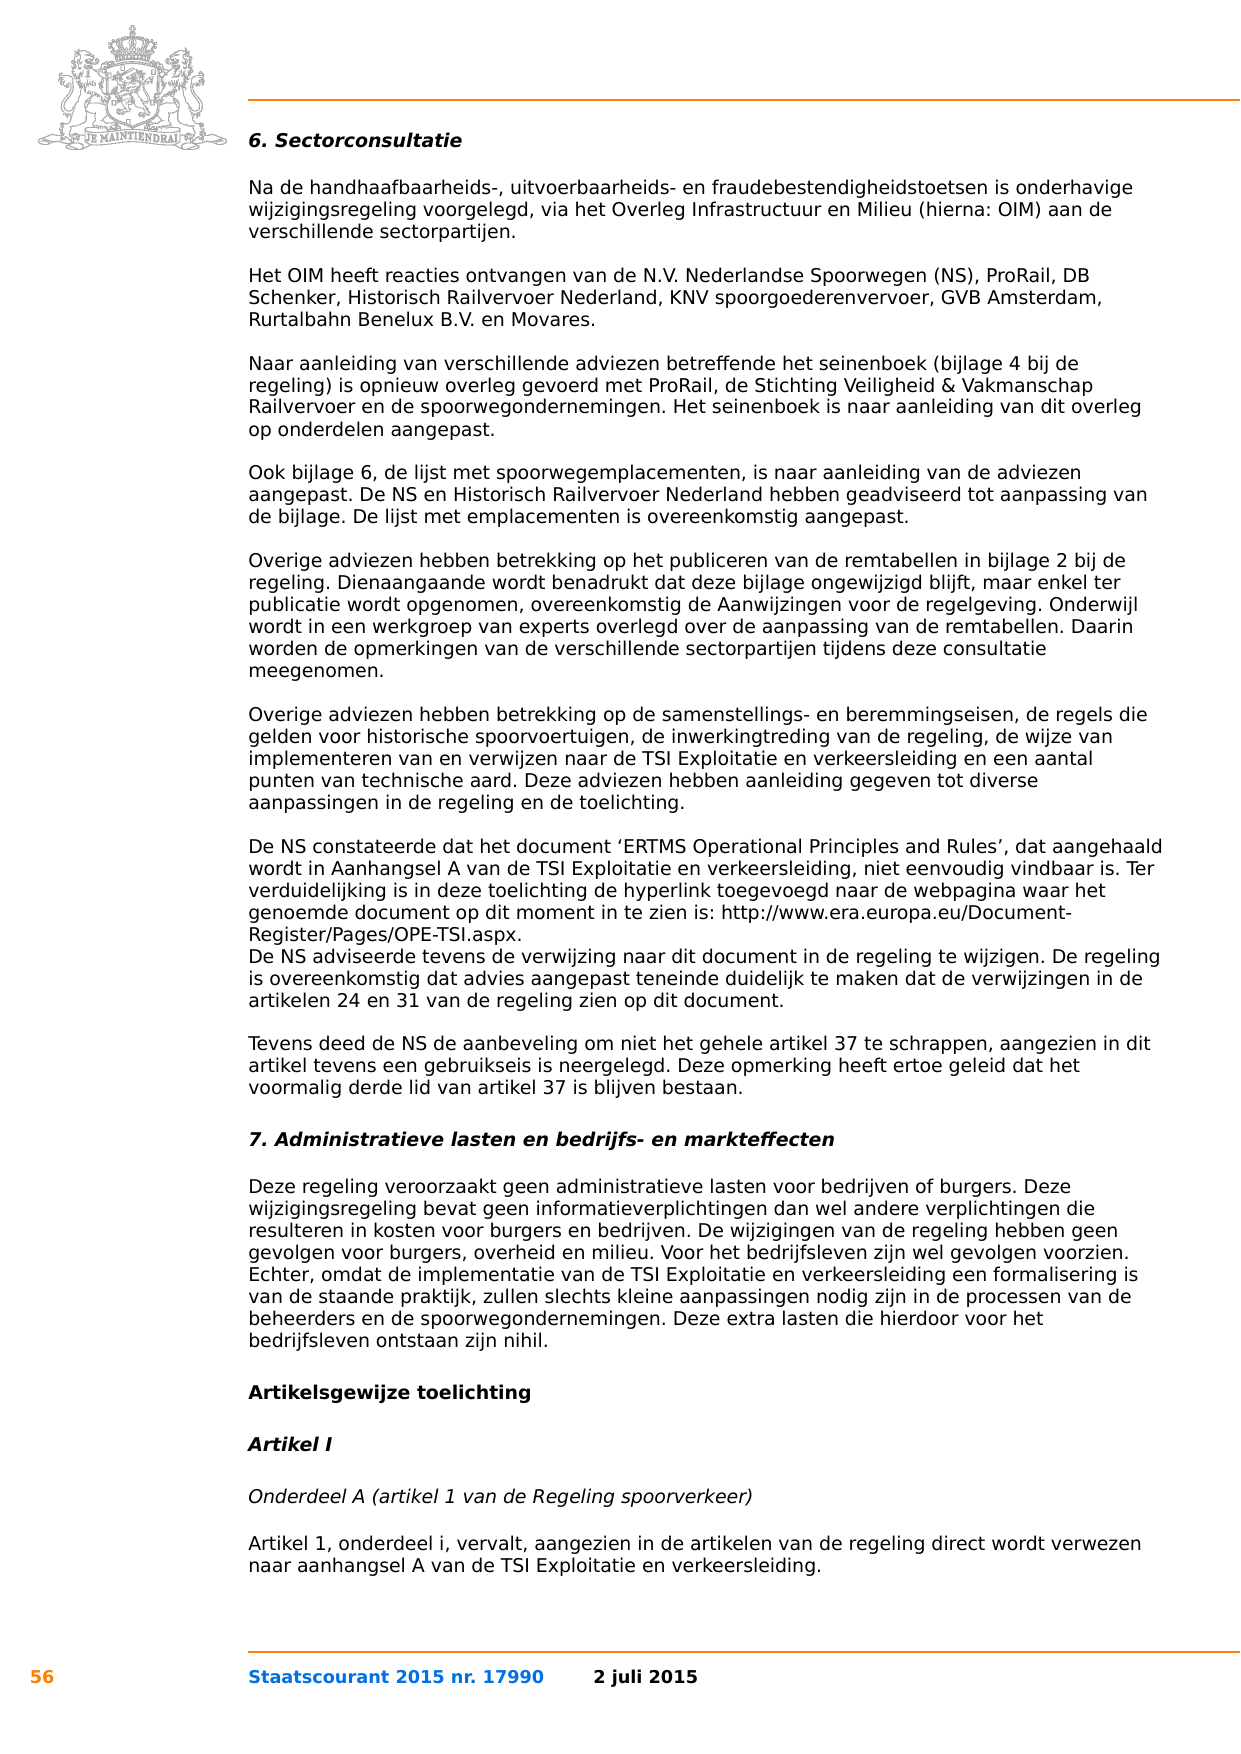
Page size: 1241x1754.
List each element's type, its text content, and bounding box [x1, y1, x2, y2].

text Artikel 1, onderdeel i, vervalt, aangezien in de artikelen van de regeling direct wordt verwezen naar aanhangsel A van de TSI Exploitatie en verkeersleiding. [248, 1533, 1163, 1577]
text Deze regeling veroorzaakt geen administratieve lasten voor bedrijven of burgers. Deze wijzigingsregeling bevat geen informatieverplichtingen dan wel andere verplichtingen die resulteren in kosten voor burgers en bedrijven. De wijzigingen van de regeling hebben geen gevolgen voor burgers, overheid en milieu. Voor het bedrijfsleven zijn wel gevolgen voorzien. Echter, omdat de implementatie van de TSI Exploitatie en verkeersleiding een formalisering is van de staande praktijk, zullen slechts kleine aanpassingen nodig zijn in de processen van de beheerders en de spoorwegondernemingen. Deze extra lasten die hierdoor voor het bedrijfsleven ontstaan zijn nihil. [248, 1176, 1163, 1352]
text Na de handhaafbaarheids-, uitvoerbaarheids- en fraudebestendigheidstoetsen is onderhavige wijzigingsregeling voorgelegd, via het Overleg Infrastructuur en Milieu (hierna: OIM) aan de verschillende sectorpartijen. [248, 177, 1163, 243]
subtitle Artikel I [248, 1434, 1163, 1456]
subtitle 7. Administratieve lasten en bedrijfs- en markteffecten [248, 1129, 1163, 1151]
text Overige adviezen hebben betrekking op de samenstellings- en beremmingseisen, de regels die gelden voor historische spoorvoertuigen, de inwerkingtreding van de regeling, de wijze van implementeren van en verwijzen naar de TSI Exploitatie en verkeersleiding en een aantal punten van technische aard. Deze adviezen hebben aanleiding gegeven tot diverse aanpassingen in de regeling en de toelichting. [248, 704, 1163, 814]
text Ook bijlage 6, de lijst met spoorwegemplacementen, is naar aanleiding van de adviezen aangepast. De NS en Historisch Railvervoer Nederland hebben geadviseerd tot aanpassing van de bijlage. De lijst met emplacementen is overeenkomstig aangepast. [248, 462, 1163, 528]
text De NS adviseerde tevens de verwijzing naar dit document in de regeling te wijzigen. De regeling is overeenkomstig dat advies aangepast teneinde duidelijk te maken dat de verwijzingen in de artikelen 24 en 31 van de regeling zien op dit document. [248, 946, 1163, 1011]
text Tevens deed de NS de aanbeveling om niet het gehele artikel 37 te schrappen, aangezien in dit artikel tevens een gebruikseis is neergelegd. Deze opmerking heeft ertoe geleid dat het voormalig derde lid van artikel 37 is blijven bestaan. [248, 1033, 1163, 1099]
subtitle Onderdeel A (artikel 1 van de Regeling spoorverkeer) [248, 1486, 1163, 1508]
subtitle Artikelsgewijze toelichting [248, 1382, 1163, 1404]
text Overige adviezen hebben betrekking op het publiceren van de remtabellen in bijlage 2 bij de regeling. Dienaangaande wordt benadrukt dat deze bijlage ongewijzigd blijft, maar enkel ter publicatie wordt opgenomen, overeenkomstig de Aanwijzingen voor de regelgeving. Onderwijl wordt in een werkgroep van experts overlegd over de aanpassing van de remtabellen. Daarin worden de opmerkingen van de verschillende sectorpartijen tijdens deze consultatie meegenomen. [248, 550, 1163, 682]
picture [38, 25, 227, 150]
text Het OIM heeft reacties ontvangen van de N.V. Nederlandse Spoorwegen (NS), ProRail, DB Schenker, Historisch Railvervoer Nederland, KNV spoorgoederenvervoer, GVB Amsterdam, Rurtalbahn Benelux B.V. en Movares. [248, 265, 1163, 331]
text Naar aanleiding van verschillende adviezen betreffende het seinenboek (bijlage 4 bij de regeling) is opnieuw overleg gevoerd met ProRail, de Stichting Veiligheid & Vakmanschap Railvervoer en de spoorwegondernemingen. Het seinenboek is naar aanleiding van dit overleg op onderdelen aangepast. [248, 352, 1163, 440]
text De NS constateerde dat het document ‘ERTMS Operational Principles and Rules’, dat aangehaald wordt in Aanhangsel A van de TSI Exploitatie en verkeersleiding, niet eenvoudig vindbaar is. Ter verduidelijking is in deze toelichting de hyperlink toegevoegd naar de webpagina waar het genoemde document op dit moment in te zien is: http://www.era.europa.eu/Document-Register/Pages/OPE-TSI.aspx. [248, 836, 1163, 946]
subtitle 6. Sectorconsultatie [248, 130, 1163, 152]
